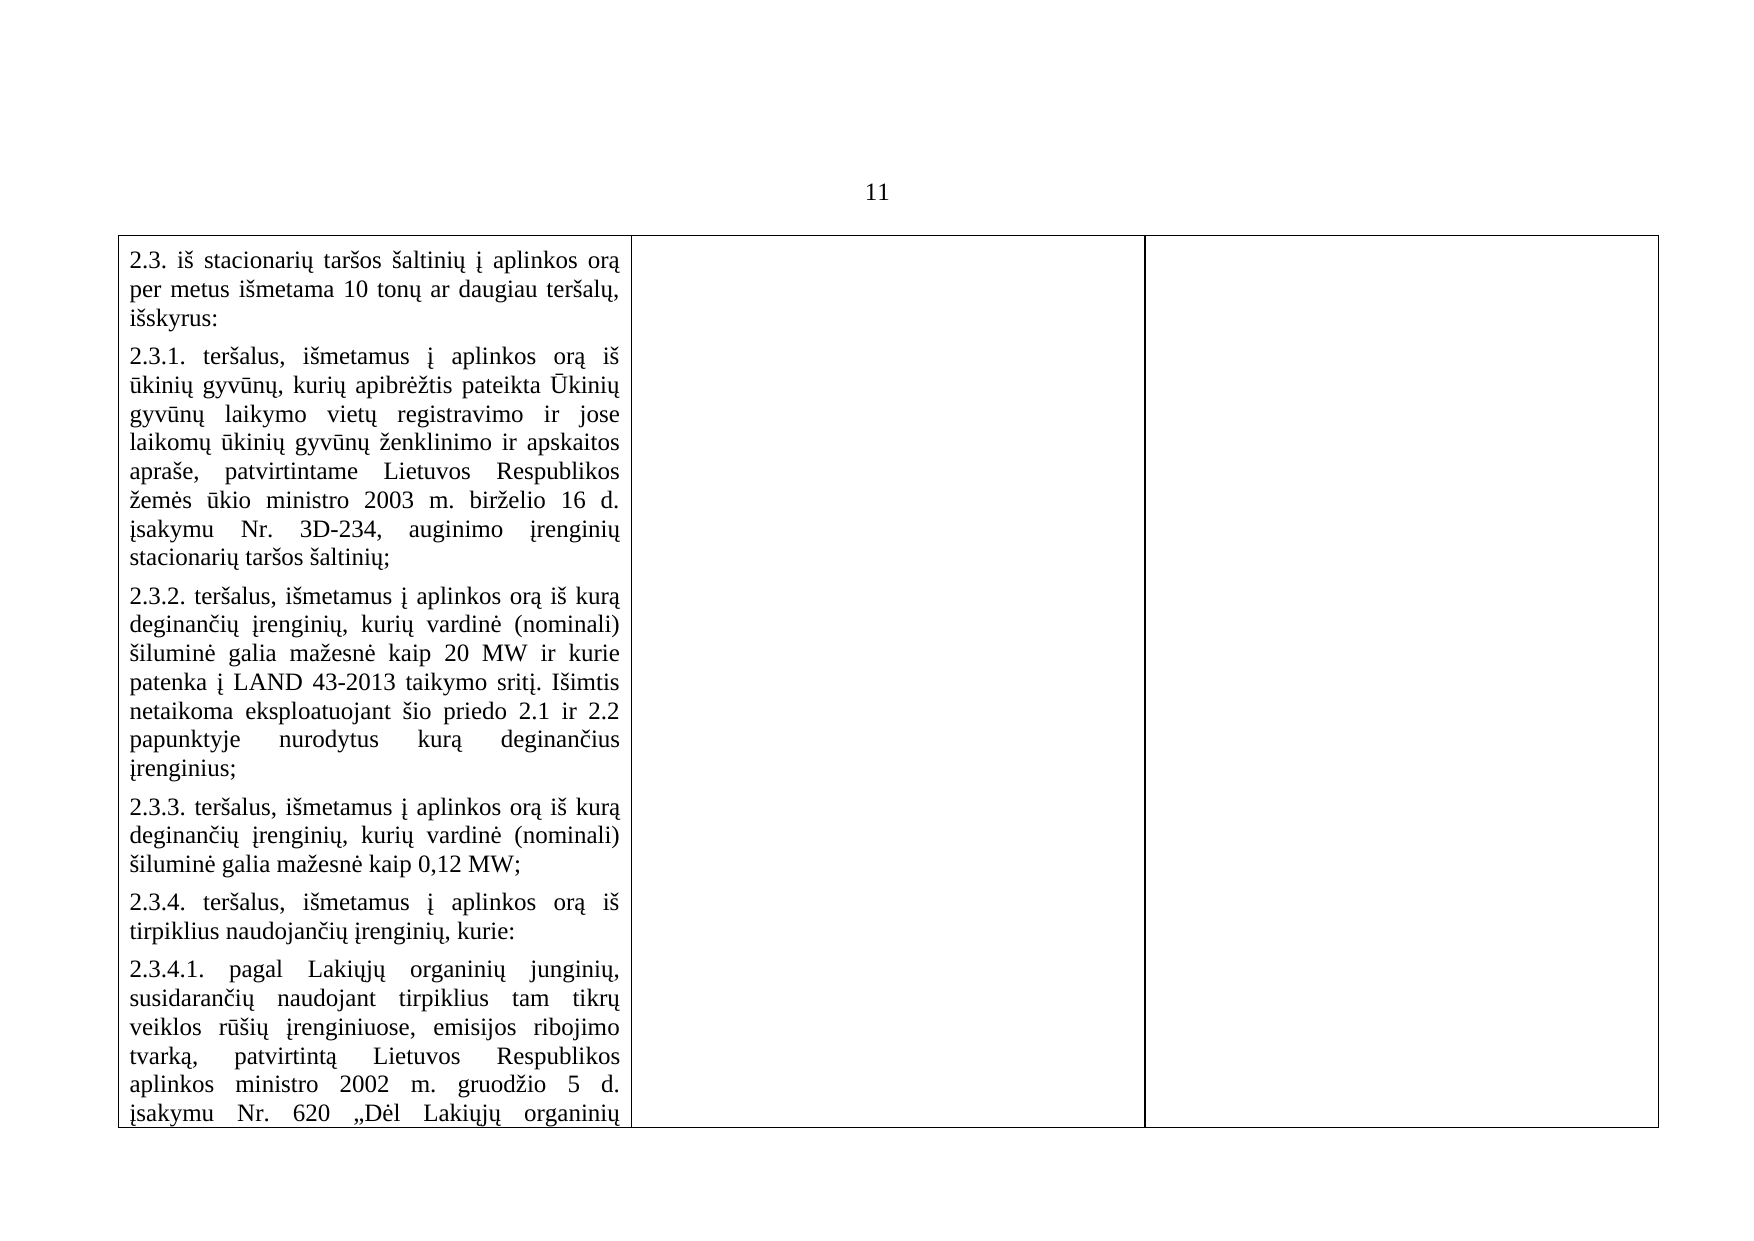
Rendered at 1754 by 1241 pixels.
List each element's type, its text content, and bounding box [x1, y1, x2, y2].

table_cell 2.3. iš stacionarių taršos šaltinių į aplinkos orą per metus išmetama 10 tonų ar daugiau teršalų, išskyrus: 2.3.1. teršalus, išmetamus į aplinkos orą iš ūkinių gyvūnų, kurių apibrėžtis pateikta Ūkinių gyvūnų laikymo vietų registravimo ir jose laikomų ūkinių gyvūnų ženklinimo ir apskaitos apraše, patvirtintame Lietuvos Respublikos žemės ūkio ministro 2003 m. birželio 16 d. įsakymu Nr. 3D-234, auginimo įrenginių stacionarių taršos šaltinių; 2.3.2. teršalus, išmetamus į aplinkos orą iš kurą deginančių įrenginių, kurių vardinė (nominali) šiluminė galia mažesnė kaip 20 MW ir kurie patenka į LAND 43-2013 taikymo sritį. Išimtis netaikoma eksploatuojant šio priedo 2.1 ir 2.2 papunktyje nurodytus kurą deginančius įrenginius; 2.3.3. teršalus, išmetamus į aplinkos orą iš kurą deginančių įrenginių, kurių vardinė (nominali) šiluminė galia mažesnė kaip 0,12 MW; 2.3.4. teršalus, išmetamus į aplinkos orą iš tirpiklius naudojančių įrenginių, kurie: 2.3.4.1. pagal Lakiųjų organinių junginių, susidarančių naudojant tirpiklius tam tikrų veiklos rūšių įrenginiuose, emisijos ribojimo tvarką, patvirtintą Lietuvos Respublikos aplinkos ministro 2002 m. gruodžio 5 d. įsakymu Nr. 620 „Dėl Lakiųjų organinių [119, 236, 631, 1127]
table_cell [632, 236, 1144, 1127]
table_cell [1146, 236, 1658, 1127]
